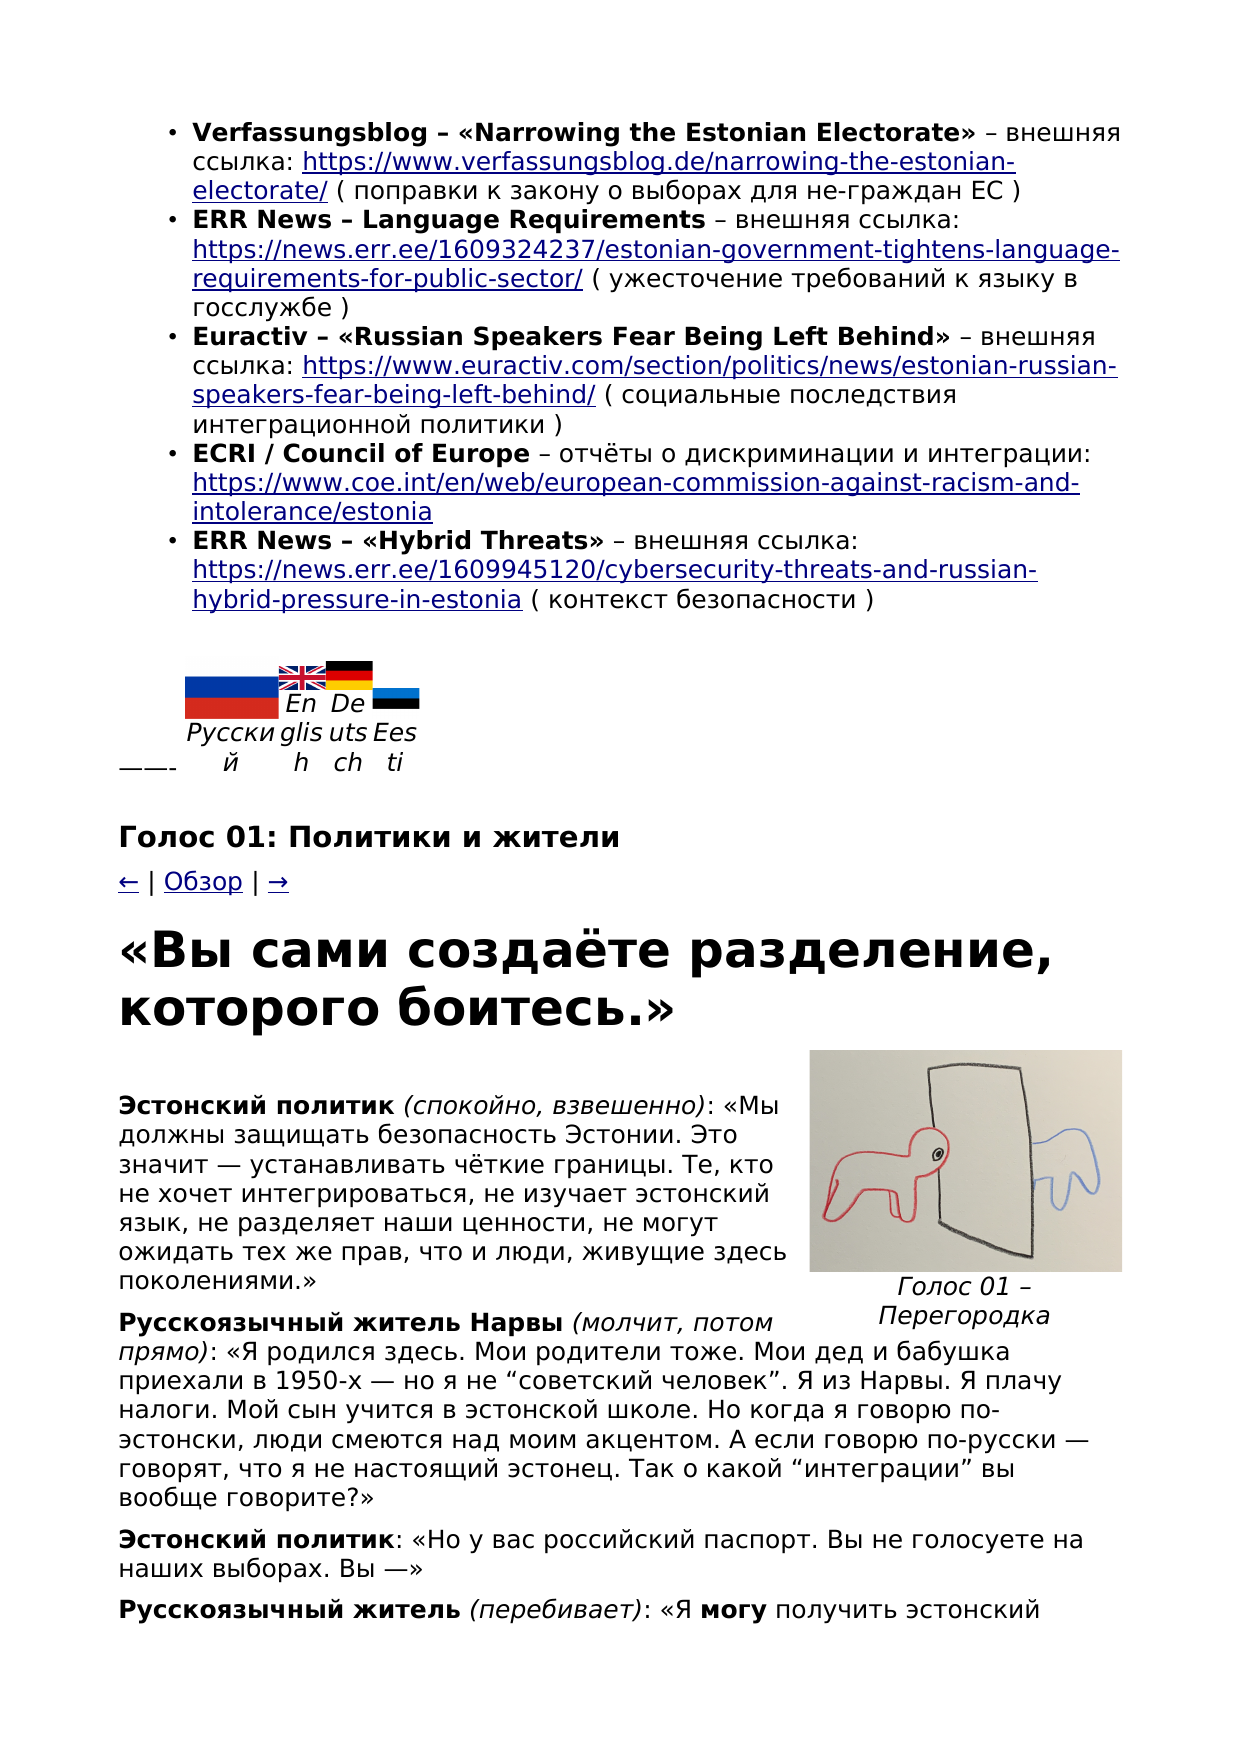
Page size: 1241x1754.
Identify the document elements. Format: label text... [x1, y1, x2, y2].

picture [185, 656, 420, 719]
text Эстонский политик: «Но у вас российский паспорт. Вы не голосуете на наших выборах. Вы —» [118, 1525, 1122, 1583]
list ECRI / Council of Europe – отчёты о дискриминации и интеграции: https://www.coe.int/en/web/european-commission-against-racism-and-intolerance/estonia [177, 439, 1122, 526]
text ——- [118, 643, 1122, 783]
text English [279, 690, 326, 777]
text Русский [185, 719, 279, 777]
text Deutsch [326, 690, 373, 777]
text Голос 01 – Перегородка [809, 1272, 1122, 1330]
text Eesti [373, 719, 419, 777]
list Euractiv – «Russian Speakers Fear Being Left Behind» – внешняя ссылка: https://www.euractiv.com/section/politics/news/estonian-russian-speakers-fear-being-left-behind/ ( социальные последствия интеграционной политики ) [177, 322, 1122, 439]
text ← | Обзор | → [118, 867, 1122, 896]
picture [809, 1050, 1123, 1272]
list Verfassungsblog – «Narrowing the Estonian Electorate» – внешняя ссылка: https://www.verfassungsblog.de/narrowing-the-estonian-electorate/ ( поправки к закону о выборах для не-граждан ЕС ) [177, 118, 1122, 206]
text Русскоязычный житель (перебивает): «Я могу получить эстонский [118, 1596, 1122, 1625]
text Русскоязычный житель Нарвы (молчит, потом прямо): «Я родился здесь. Мои родители тоже. Мои дед и бабушка приехали в 1950-х — но я не “советский человек”. Я из Нарвы. Я плачу налоги. Мой сын учится в эстонской школе. Но когда я говорю по-эстонски, люди смеются над моим акцентом. А если говорю по-русски — говорят, что я не настоящий эстонец. Так о какой “интеграции” вы вообще говорите?» [118, 1308, 1122, 1512]
list ERR News – «Hybrid Threats» – внешняя ссылка: https://news.err.ee/1609945120/cybersecurity-threats-and-russian-hybrid-pressure-in-estonia ( контекст безопасности ) [177, 526, 1122, 614]
subtitle «Вы сами создаёте разделение, которого боитесь.» [118, 921, 1122, 1037]
list ERR News – Language Requirements – внешняя ссылка: https://news.err.ee/1609324237/estonian-government-tightens-language-requirements-for-public-sector/ ( ужесточение требований к языку в госслужбе ) [177, 206, 1122, 322]
text Эстонский политик (спокойно, взвешенно): «Мы должны защищать безопасность Эстонии. Это значит — устанавливать чёткие границы. Те, кто не хочет интегрироваться, не изучает эстонский язык, не разделяет наши ценности, не могут ожидать тех же прав, что и люди, живущие здесь поколениями.» [118, 1092, 809, 1296]
subtitle Голос 01: Политики и жители [118, 820, 1122, 854]
